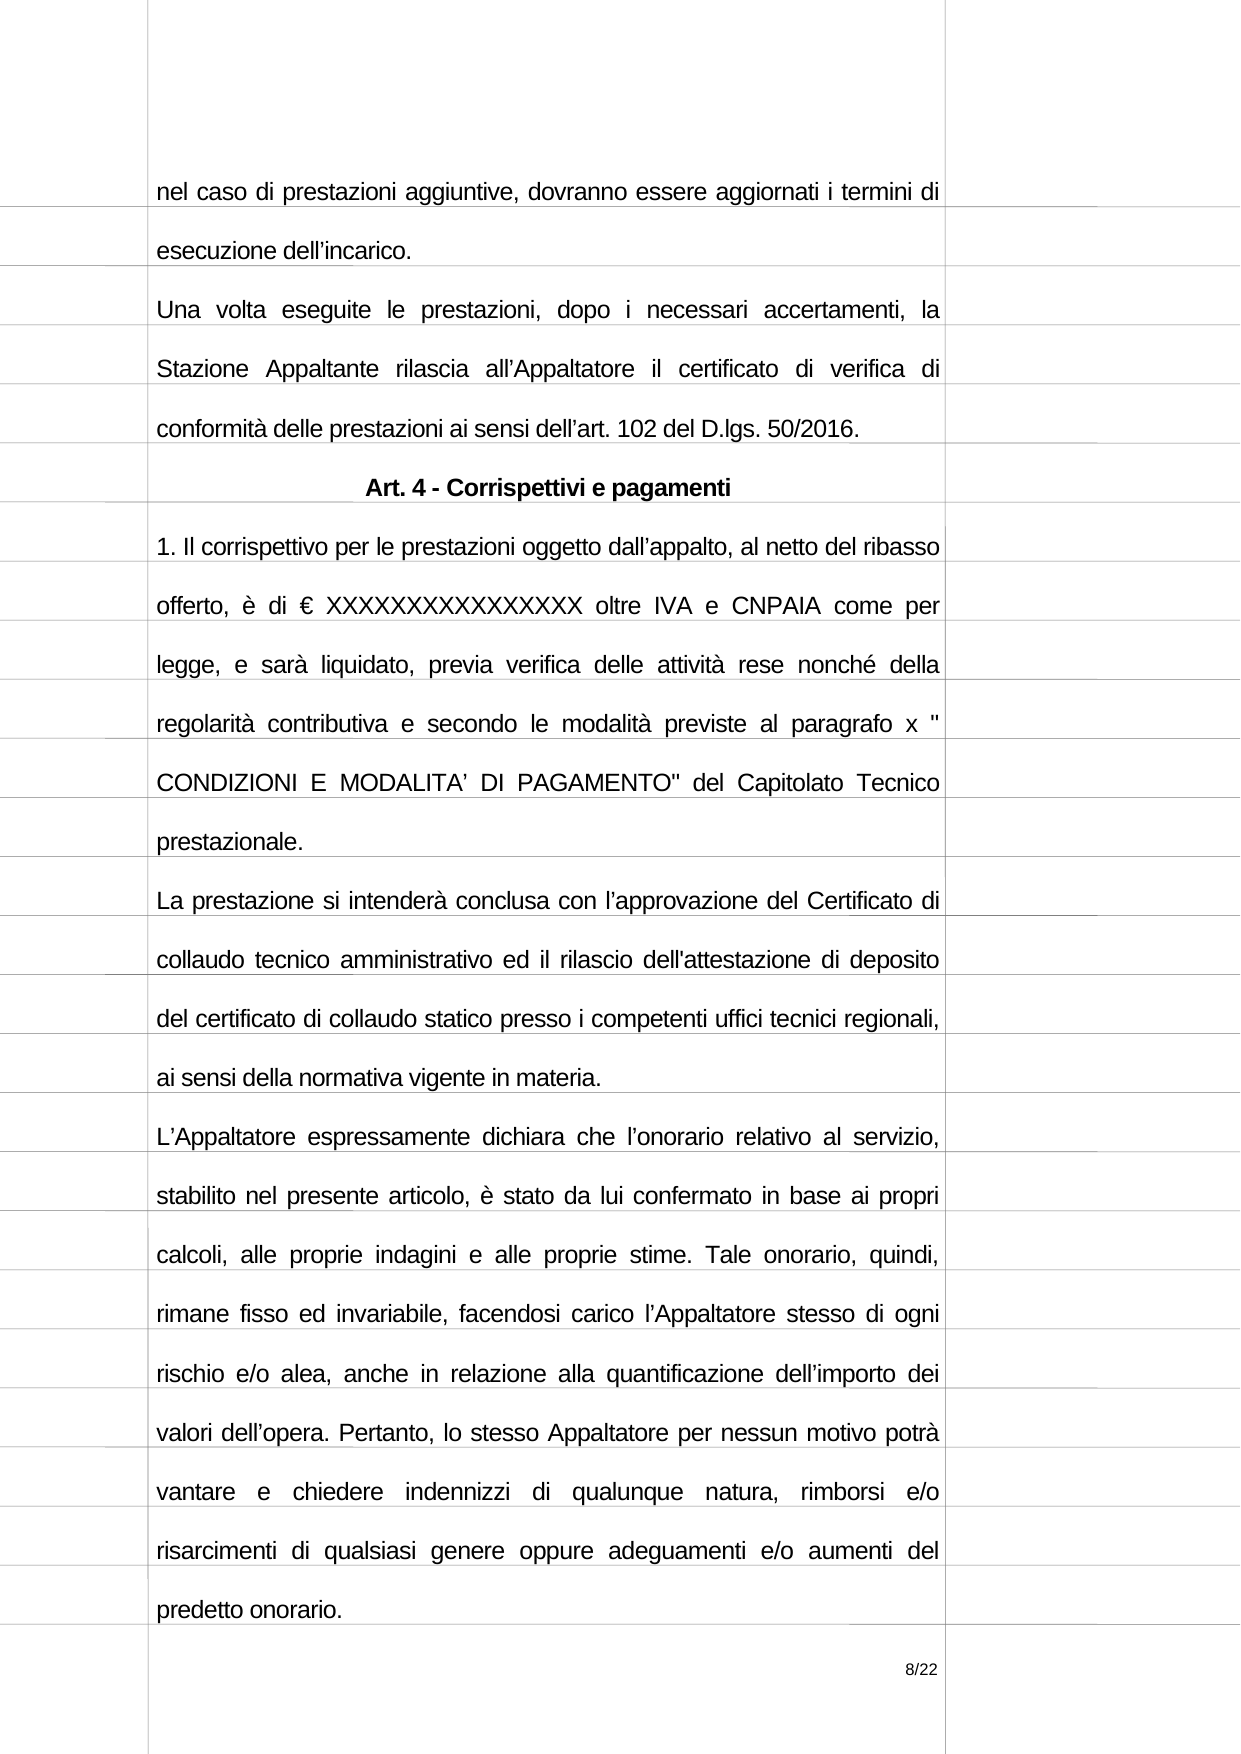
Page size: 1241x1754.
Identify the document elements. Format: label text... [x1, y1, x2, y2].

text offerto, è di € XXXXXXXXXXXXXXXX oltre IVA e CNPAIA come per [156, 562, 941, 619]
text 1. Il corrispettivo per le prestazioni oggetto dall’appalto, al netto del ribasso [156, 508, 941, 560]
text rimane fisso ed invariabile, facendosi carico l’Appaltatore stesso di ogni [156, 1271, 941, 1328]
text L’Appaltatore espressamente dichiara che l’onorario relativo al servizio, [156, 1098, 941, 1151]
text stabilito nel presente articolo, è stato da lui confermato in base ai propri [156, 1152, 941, 1210]
text Stazione Appaltante rilascia all’Appaltatore il certificato di verifica di [156, 326, 941, 383]
text predetto onorario. [156, 1566, 941, 1623]
text regolarità contributiva e secondo le modalità previste al paragrafo x " [156, 680, 941, 738]
text Art. 4 - Corrispettivi e pagamenti [156, 449, 941, 501]
text prestazionale. [156, 798, 941, 856]
text vantare e chiedere indennizzi di qualunque natura, rimborsi e/o [156, 1448, 941, 1505]
text collaudo tecnico amministrativo ed il rilascio dell'attestazione di deposito [156, 916, 941, 974]
text nel caso di prestazioni aggiuntive, dovranno essere aggiornati i termini di [156, 153, 941, 206]
text esecuzione dell’incarico. [156, 207, 941, 265]
text rischio e/o alea, anche in relazione alla quantificazione dell’importo dei [156, 1330, 941, 1387]
text legge, e sarà liquidato, previa verifica delle attività rese nonché della [156, 621, 941, 678]
text La prestazione si intenderà conclusa con l’approvazione del Certificato di [156, 862, 941, 915]
text ai sensi della normativa vigente in materia. [156, 1034, 941, 1092]
text CONDIZIONI E MODALITA’ DI PAGAMENTO" del Capitolato Tecnico [156, 739, 941, 797]
text valori dell’opera. Pertanto, lo stesso Appaltatore per nessun motivo potrà [156, 1389, 941, 1446]
text [156, 503, 941, 508]
text del certificato di collaudo statico presso i competenti uffici tecnici regionali, [156, 975, 941, 1033]
text calcoli, alle proprie indagini e alle proprie stime. Tale onorario, quindi, [156, 1212, 941, 1269]
text [156, 267, 941, 272]
text Una volta eseguite le prestazioni, dopo i necessari accertamenti, la [156, 272, 941, 324]
text conformità delle prestazioni ai sensi dell’art. 102 del D.lgs. 50/2016. [156, 385, 941, 442]
text risarcimenti di qualsiasi genere oppure adeguamenti e/o aumenti del [156, 1507, 941, 1564]
